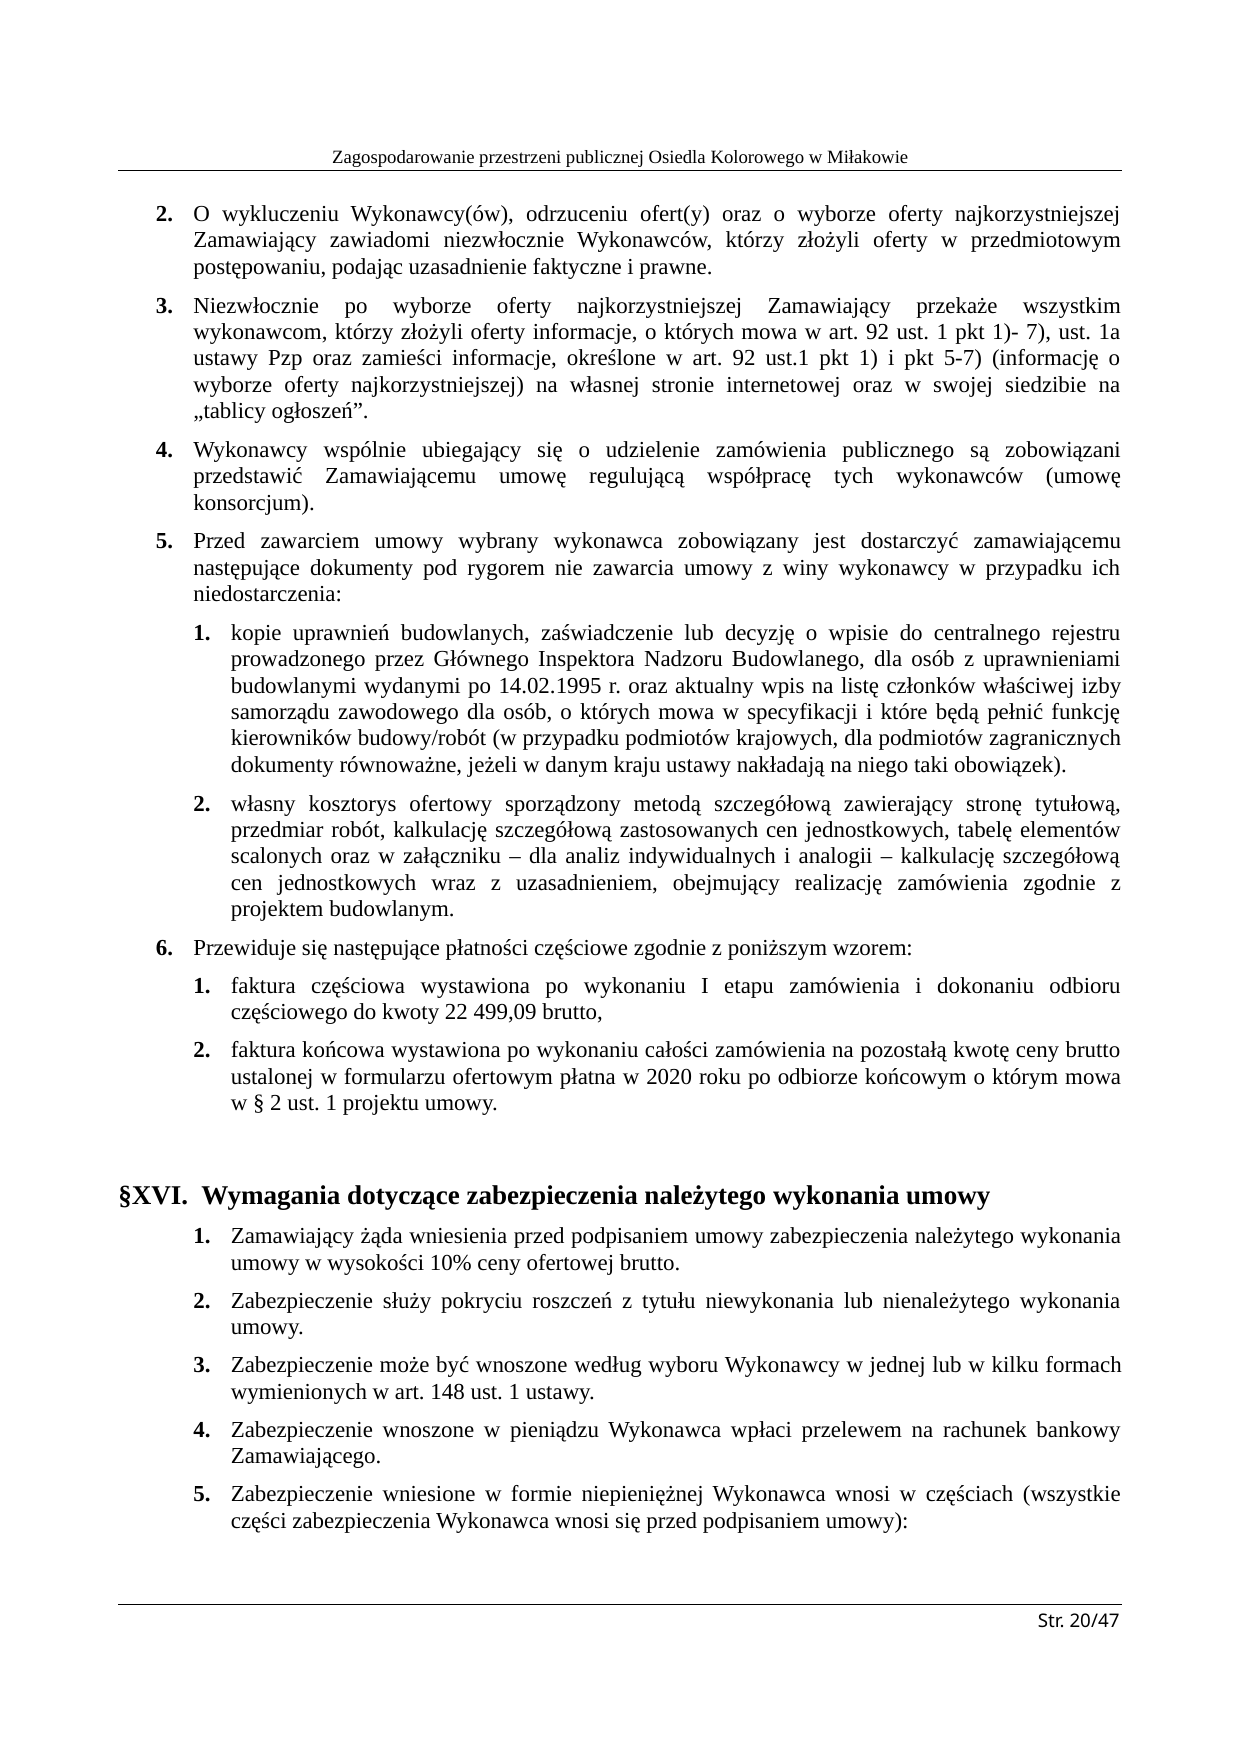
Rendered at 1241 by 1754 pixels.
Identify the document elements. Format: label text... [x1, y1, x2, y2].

list własny kosztorys ofertowy sporządzony metodą szczegółową zawierający stronę tytułową, przedmiar robót, kalkulację szczegółową zastosowanych cen jednostkowych, tabelę elementów scalonych oraz w załączniku – dla analiz indywidualnych i analogii – kalkulację szczegółową cen jednostkowych wraz z uzasadnieniem, obejmujący realizację zamówienia zgodnie z projektem budowlanym. [193, 790, 1122, 921]
list kopie uprawnień budowlanych, zaświadczenie lub decyzję o wpisie do centralnego rejestru prowadzonego przez Głównego Inspektora Nadzoru Budowlanego, dla osób z uprawnieniami budowlanymi wydanymi po 14.02.1995 r. oraz aktualny wpis na listę członków właściwej izby samorządu zawodowego dla osób, o których mowa w specyfikacji i które będą pełnić funkcję kierowników budowy/robót (w przypadku podmiotów krajowych, dla podmiotów zagranicznych dokumenty równoważne, jeżeli w danym kraju ustawy nakładają na niego taki obowiązek). [193, 619, 1122, 777]
list Niezwłocznie po wyborze oferty najkorzystniejszej Zamawiający przekaże wszystkim wykonawcom, którzy złożyli oferty informacje, o których mowa w art. 92 ust. 1 pkt 1)- 7), ust. 1a ustawy Pzp oraz zamieści informacje, określone w art. 92 ust.1 pkt 1) i pkt 5-7) (informację o wyborze oferty najkorzystniejszej) na własnej stronie internetowej oraz w swojej siedzibie na „tablicy ogłoszeń”. [156, 292, 1122, 423]
list Zamawiający żąda wniesienia przed podpisaniem umowy zabezpieczenia należytego wykonania umowy w wysokości 10% ceny ofertowej brutto. [193, 1222, 1122, 1275]
subtitle Wymagania dotyczące zabezpieczenia należytego wykonania umowy [118, 1179, 1122, 1210]
list Zabezpieczenie służy pokryciu roszczeń z tytułu niewykonania lub nienależytego wykonania umowy. [193, 1287, 1122, 1339]
list faktura częściowa wystawiona po wykonaniu I etapu zamówienia i dokonaniu odbioru częściowego do kwoty 22 499,09 brutto, [193, 972, 1122, 1025]
list Przed zawarciem umowy wybrany wykonawca zobowiązany jest dostarczyć zamawiającemu następujące dokumenty pod rygorem nie zawarcia umowy z winy wykonawcy w przypadku ich niedostarczenia: [156, 527, 1122, 607]
list Zabezpieczenie wnoszone w pieniądzu Wykonawca wpłaci przelewem na rachunek bankowy Zamawiającego. [193, 1416, 1122, 1468]
list O wykluczeniu Wykonawcy(ów), odrzuceniu ofert(y) oraz o wyborze oferty najkorzystniejszej Zamawiający zawiadomi niezwłocznie Wykonawców, którzy złożyli oferty w przedmiotowym postępowaniu, podając uzasadnienie faktyczne i prawne. [156, 200, 1122, 279]
list Przewiduje się następujące płatności częściowe zgodnie z poniższym wzorem: [156, 934, 1122, 960]
list Zabezpieczenie wniesione w formie niepieniężnej Wykonawca wnosi w częściach (wszystkie części zabezpieczenia Wykonawca wnosi się przed podpisaniem umowy): [193, 1480, 1122, 1533]
list Zabezpieczenie może być wnoszone według wyboru Wykonawcy w jednej lub w kilku formach wymienionych w art. 148 ust. 1 ustawy. [193, 1351, 1122, 1404]
list faktura końcowa wystawiona po wykonaniu całości zamówienia na pozostałą kwotę ceny brutto ustalonej w formularzu ofertowym płatna w 2020 roku po odbiorze końcowym o którym mowa w § 2 ust. 1 projektu umowy. [193, 1037, 1122, 1116]
list Wykonawcy wspólnie ubiegający się o udzielenie zamówienia publicznego są zobowiązani przedstawić Zamawiającemu umowę regulującą współpracę tych wykonawców (umowę konsorcjum). [156, 436, 1122, 515]
